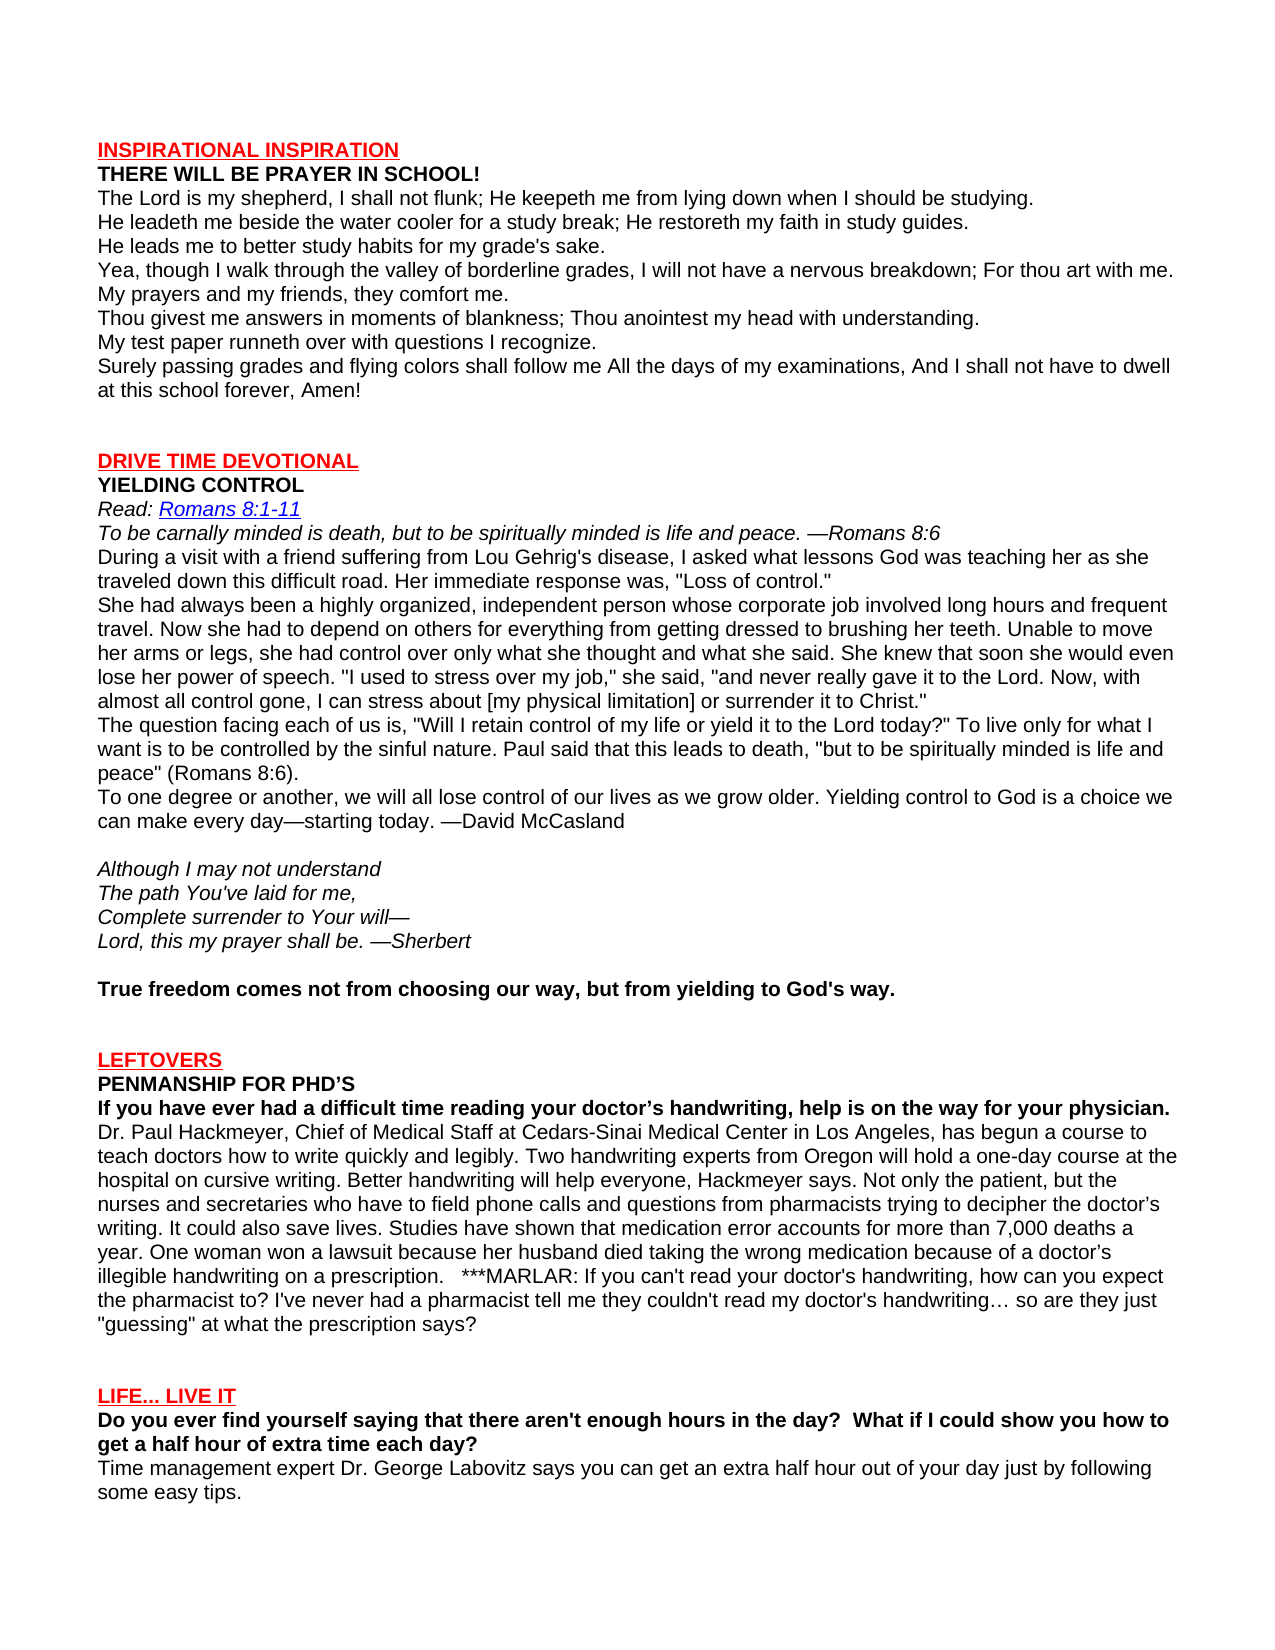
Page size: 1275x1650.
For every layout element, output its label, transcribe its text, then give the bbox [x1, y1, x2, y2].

text During a visit with a friend suffering from Lou Gehrig's disease, I asked what lessons God was teaching her as she traveled down this difficult road. Her immediate response was, "Loss of control." [97, 545, 1185, 593]
text THERE WILL BE PRAYER IN SCHOOL! The Lord is my shepherd, I shall not flunk; He keepeth me from lying down when I should be studying. He leadeth me beside the water cooler for a study break; He restoreth my faith in study guides. He leads me to better study habits for my grade's sake. Yea, though I walk through the valley of borderline grades, I will not have a nervous breakdown; For thou art with me. My prayers and my friends, they comfort me. Thou givest me answers in moments of blankness; Thou anointest my head with understanding. My test paper runneth over with questions I recognize. Surely passing grades and flying colors shall follow me All the days of my examinations, And I shall not have to dwell at this school forever, Amen! [97, 162, 1185, 401]
text LIFE... LIVE IT [97, 1384, 1185, 1408]
text Dr. Paul Hackmeyer, Chief of Medical Staff at Cedars-Sinai Medical Center in Los Angeles, has begun a course to teach doctors how to write quickly and legibly. Two handwriting experts from Oregon will hold a one-day course at the hospital on cursive writing. Better handwriting will help everyone, Hackmeyer says. Not only the patient, but the nurses and secretaries who have to field phone calls and questions from pharmacists trying to decipher the doctor’s writing. It could also save lives. Studies have shown that medication error accounts for more than 7,000 deaths a year. One woman won a lawsuit because her husband died taking the wrong medication because of a doctor’s illegible handwriting on a prescription. ***MARLAR: If you can't read your doctor's handwriting, how can you expect the pharmacist to? I've never had a pharmacist tell me they couldn't read my doctor's handwriting… so are they just "guessing" at what the prescription says? [97, 1120, 1185, 1336]
text Do you ever find yourself saying that there aren't enough hours in the day? What if I could show you how to get a half hour of extra time each day? [97, 1408, 1185, 1456]
text To be carnally minded is death, but to be spiritually minded is life and peace. —Romans 8:6 [97, 521, 1185, 545]
text LEFTOVERS [97, 1048, 1185, 1072]
text DRIVE TIME DEVOTIONAL [97, 449, 1185, 473]
text INSPIRATIONAL INSPIRATION [97, 138, 1185, 162]
text To one degree or another, we will all lose control of our lives as we grow older. Yielding control to God is a choice we can make every day—starting today. —David McCasland [97, 785, 1185, 833]
text True freedom comes not from choosing our way, but from yielding to God's way. [97, 976, 1185, 1000]
text PENMANSHIP FOR PHD’S If you have ever had a difficult time reading your doctor’s handwriting, help is on the way for your physician. [97, 1072, 1185, 1120]
text YIELDING CONTROL [97, 473, 1185, 497]
text She had always been a highly organized, independent person whose corporate job involved long hours and frequent travel. Now she had to depend on others for everything from getting dressed to brushing her teeth. Unable to move her arms or legs, she had control over only what she thought and what she said. She knew that soon she would even lose her power of speech. "I used to stress over my job," she said, "and never really gave it to the Lord. Now, with almost all control gone, I can stress about [my physical limitation] or surrender it to Christ." [97, 593, 1185, 713]
text Time management expert Dr. George Labovitz says you can get an extra half hour out of your day just by following some easy tips. [97, 1456, 1185, 1503]
text Read: Romans 8:1-11 [97, 497, 1185, 521]
text The question facing each of us is, "Will I retain control of my life or yield it to the Lord today?" To live only for what I want is to be controlled by the sinful nature. Paul said that this leads to death, "but to be spiritually minded is life and peace" (Romans 8:6). [97, 713, 1185, 785]
text Although I may not understand The path You've laid for me, Complete surrender to Your will— Lord, this my prayer shall be. —Sherbert [97, 857, 1185, 952]
